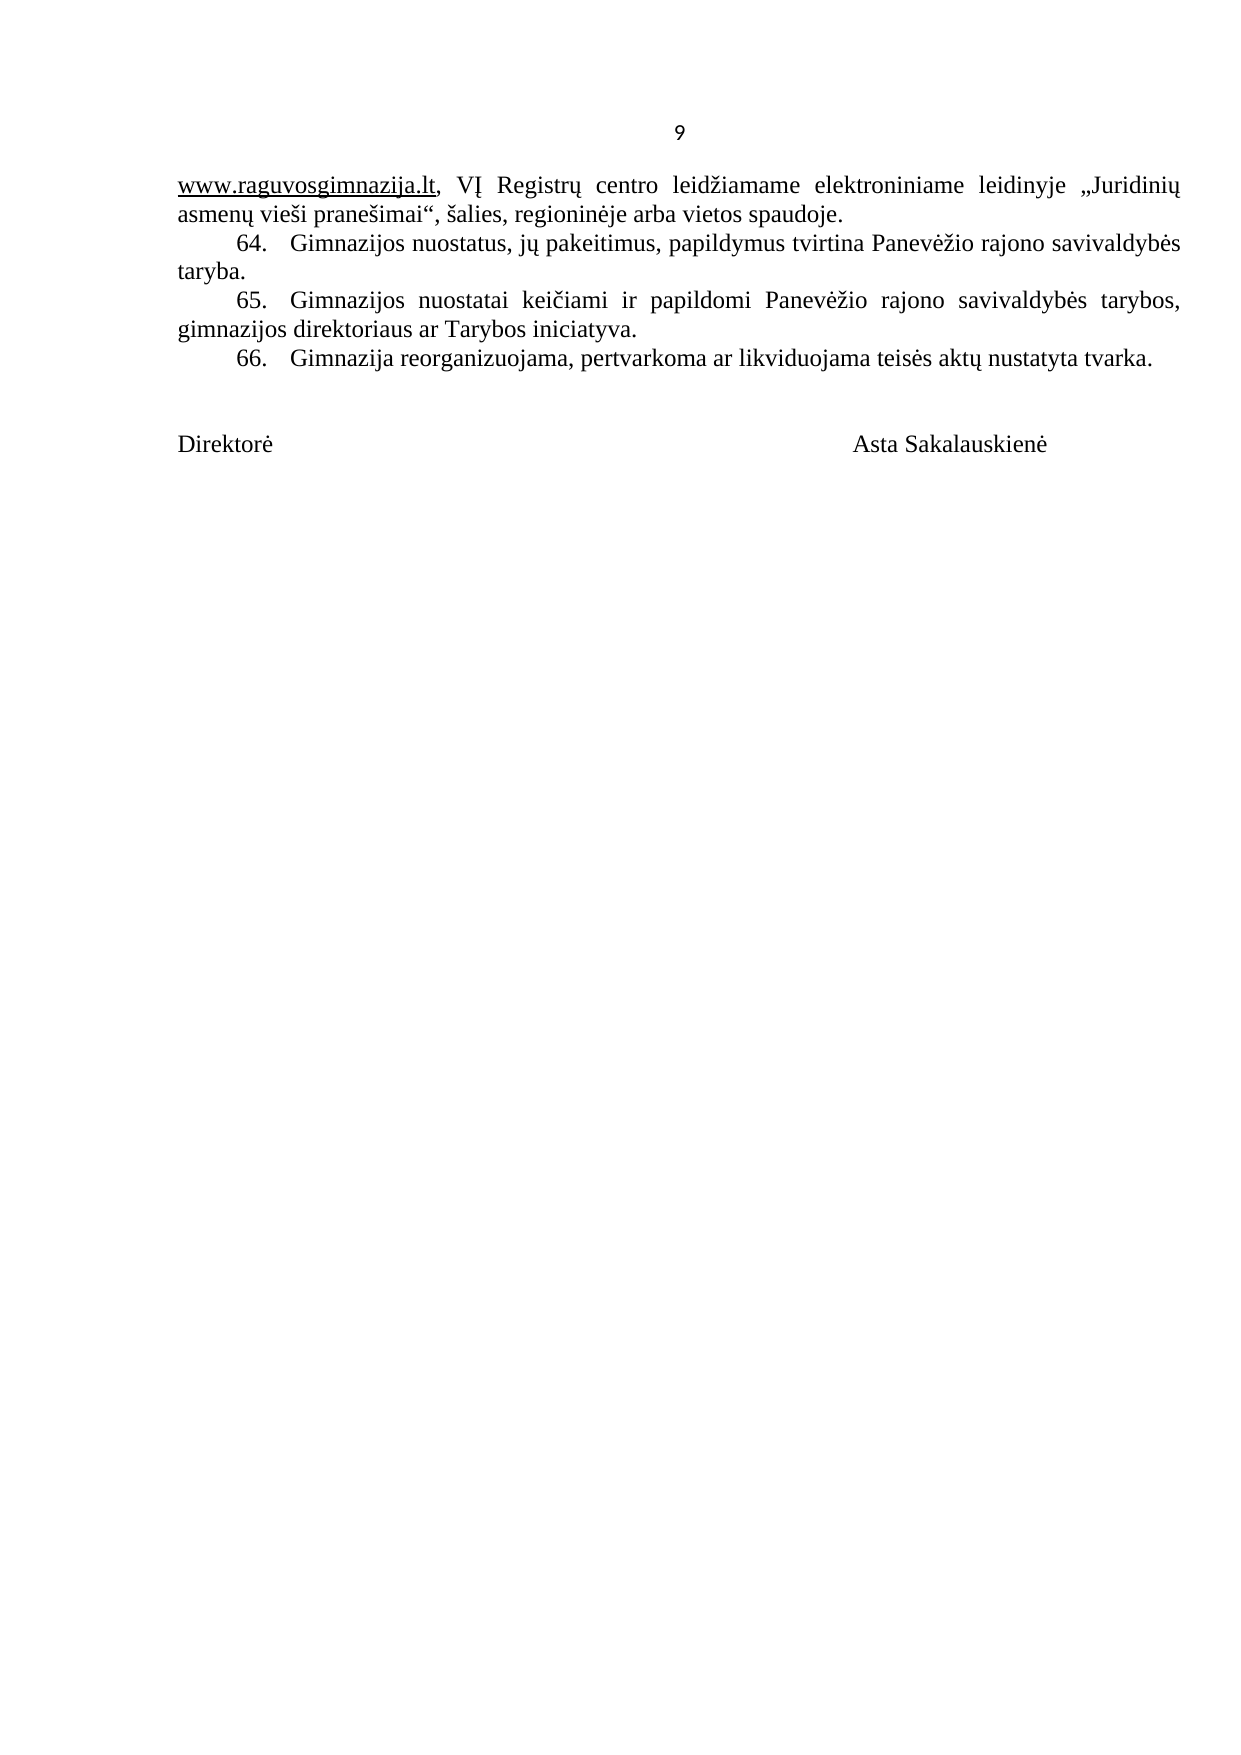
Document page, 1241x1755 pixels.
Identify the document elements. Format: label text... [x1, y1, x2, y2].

text 65. Gimnazijos nuostatai keičiami ir papildomi Panevėžio rajono savivaldybės tarybos, gimnazijos direktoriaus ar Tarybos iniciatyva. [177, 285, 1181, 343]
text 64. Gimnazijos nuostatus, jų pakeitimus, papildymus tvirtina Panevėžio rajono savivaldybės taryba. [177, 228, 1181, 285]
text 66. Gimnazija reorganizuojama, pertvarkoma ar likviduojama teisės aktų nustatyta tvarka. [177, 343, 1181, 371]
text www.raguvosgimnazija.lt, VĮ Registrų centro leidžiamame elektroniniame leidinyje „Juridinių asmenų vieši pranešimai“, šalies, regioninėje arba vietos spaudoje. [177, 170, 1181, 228]
text Direktorė Asta Sakalauskienė [177, 429, 1181, 458]
